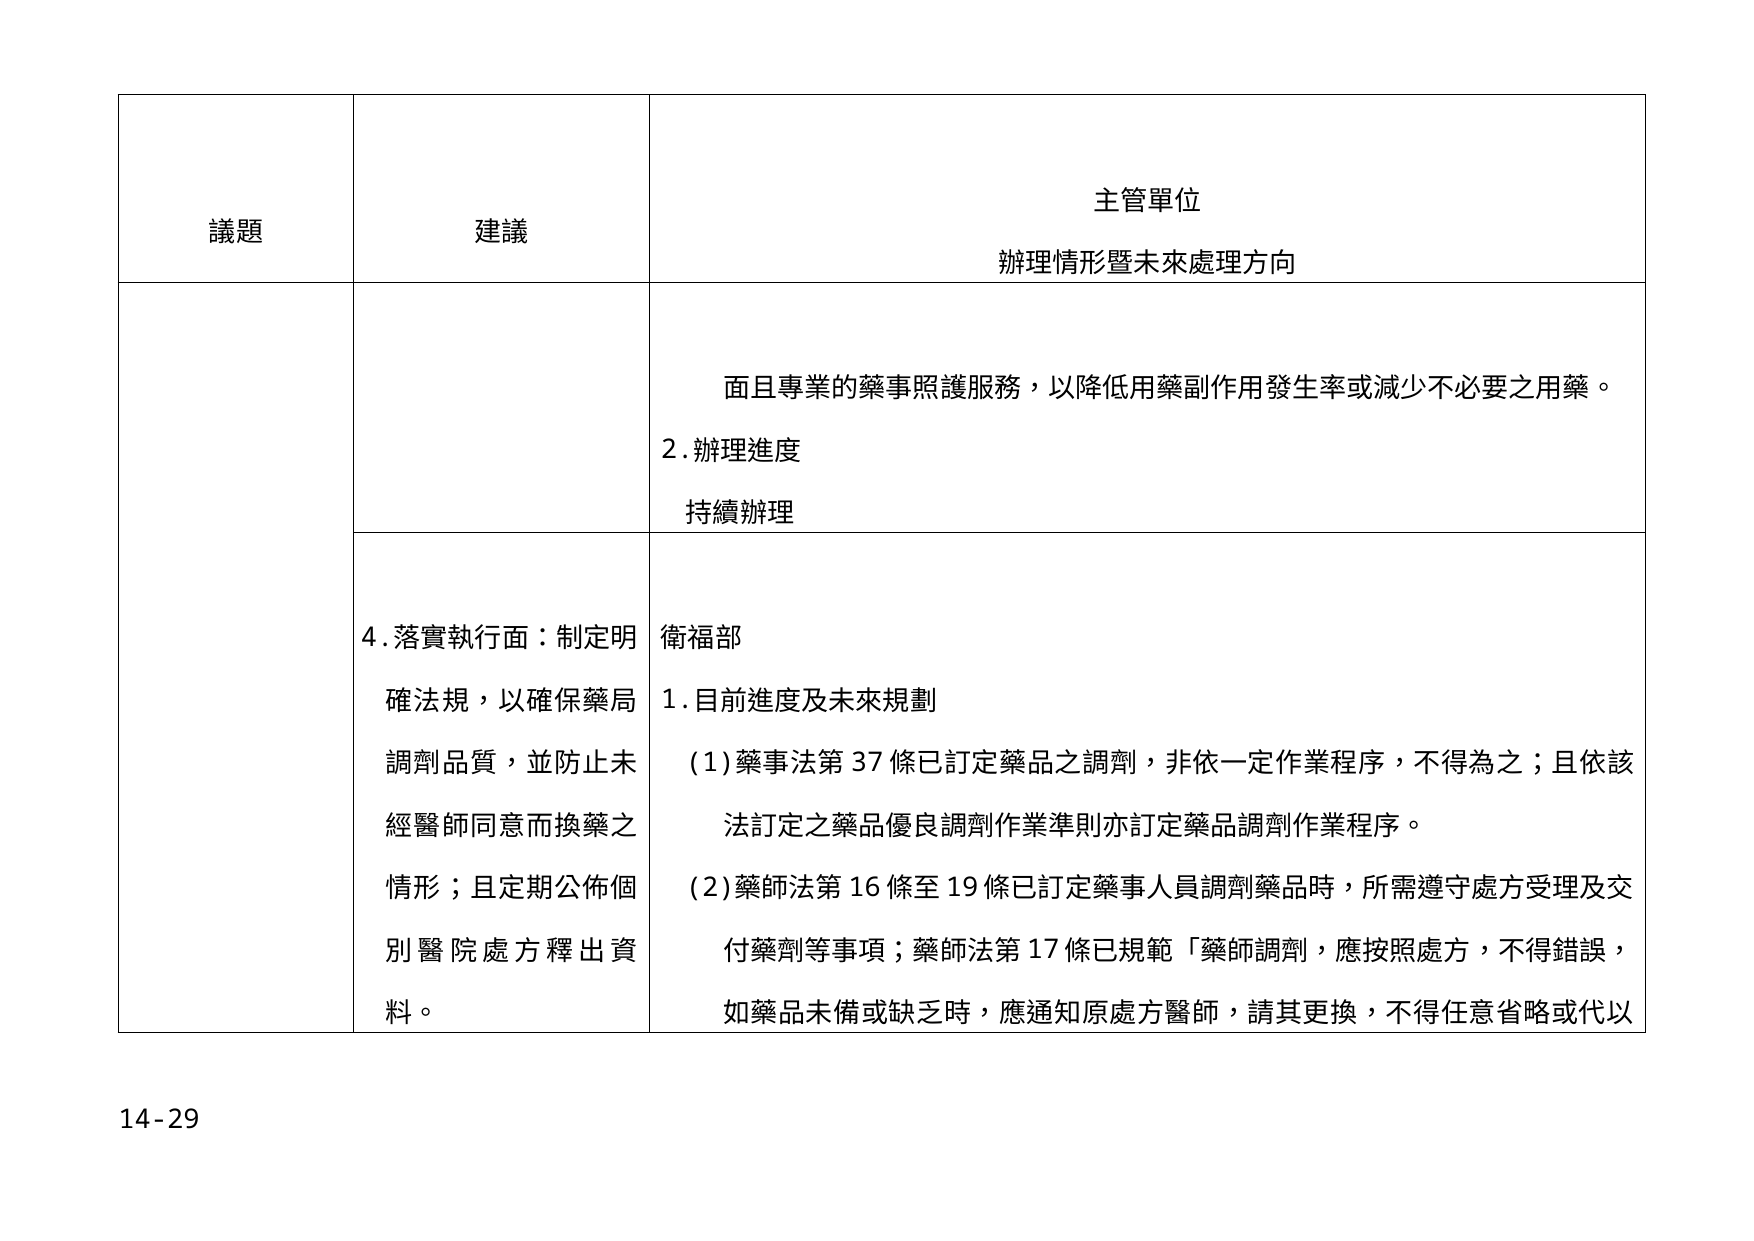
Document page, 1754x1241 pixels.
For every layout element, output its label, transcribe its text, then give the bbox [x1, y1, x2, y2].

table_cell 衛福部 1.目前進度及未來規劃 (1)藥事法第37條已訂定藥品之調劑，非依一定作業程序，不得為之；且依該法訂定之藥品優良調劑作業準則亦訂定藥品調劑作業程序。 (2)藥師法第16條至19條已訂定藥事人員調劑藥品時，所需遵守處方受理及交付藥劑等事項；藥師法第17條已規範「藥師調劑，應按照處方，不得錯誤，如藥品未備或缺乏時，應通知原處方醫師，請其更換，不得任意省略或代以 [650, 533, 1645, 1032]
table_header 建議 [354, 95, 649, 282]
table_cell 4.落實執行面：制定明確法規，以確保藥局調劑品質，並防止未經醫師同意而換藥之情形；且定期公佈個別醫院處方釋出資料。 [354, 533, 649, 1032]
table_cell 面且專業的藥事照護服務，以降低用藥副作用發生率或減少不必要之用藥。 2.辦理進度 持續辦理 [650, 283, 1645, 532]
table_cell [354, 283, 649, 532]
table_header 議題 [119, 95, 353, 282]
table_header 主管單位 辦理情形暨未來處理方向 [650, 95, 1645, 282]
table_cell [119, 283, 353, 1032]
